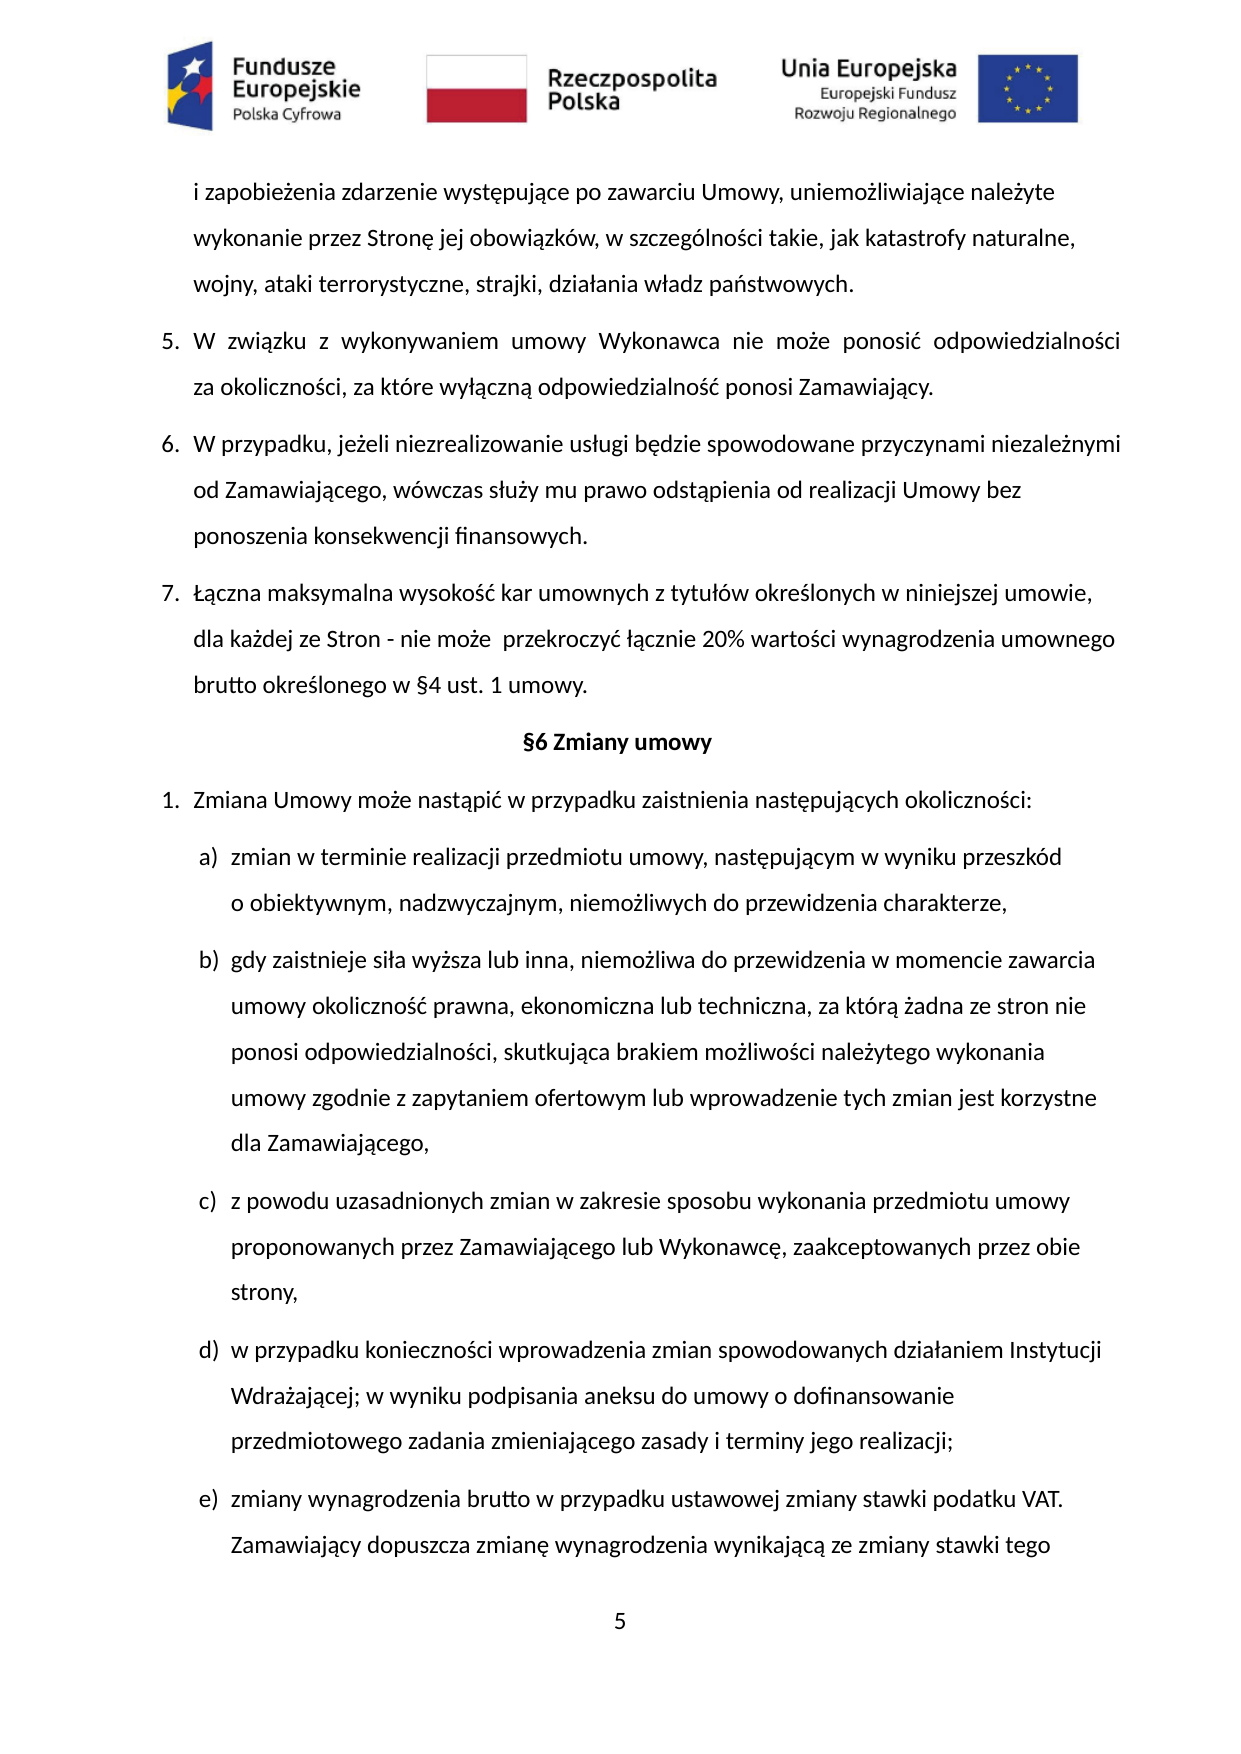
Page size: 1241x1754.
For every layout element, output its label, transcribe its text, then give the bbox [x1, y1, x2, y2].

list z powodu uzasadnionych zmian w zakresie sposobu wykonania przedmiotu umowy proponowanych przez Zamawiającego lub Wykonawcę, zaakceptowanych przez obie strony, [193, 1185, 1122, 1307]
picture [119, 5, 1124, 176]
list w przypadku konieczności wprowadzenia zmian spowodowanych działaniem Instytucji Wdrażającej; w wyniku podpisania aneksu do umowy o dofinansowanie przedmiotowego zadania zmieniającego zasady i terminy jego realizacji; [193, 1334, 1122, 1456]
list Łączna maksymalna wysokość kar umownych z tytułów określonych w niniejszej umowie, dla każdej ze Stron - nie może przekroczyć łącznie 20% wartości wynagrodzenia umownego brutto określonego w §4 ust. 1 umowy. [156, 577, 1122, 699]
text §6 Zmiany umowy [118, 726, 1122, 757]
list W związku z wykonywaniem umowy Wykonawca nie może ponosić odpowiedzialności za okoliczności, za które wyłączną odpowiedzialność ponosi Zamawiający. [156, 325, 1122, 402]
list gdy zaistnieje siła wyższa lub inna, niemożliwa do przewidzenia w momencie zawarcia umowy okoliczność prawna, ekonomiczna lub techniczna, za którą żadna ze stron nie ponosi odpowiedzialności, skutkująca brakiem możliwości należytego wykonania umowy zgodnie z zapytaniem ofertowym lub wprowadzenie tych zmian jest korzystne dla Zamawiającego, [193, 945, 1122, 1158]
list W przypadku, jeżeli niezrealizowanie usługi będzie spowodowane przyczynami niezależnymi od Zamawiającego, wówczas służy mu prawo odstąpienia od realizacji Umowy bez ponoszenia konsekwencji finansowych. [156, 428, 1122, 551]
list zmian w terminie realizacji przedmiotu umowy, następującym w wyniku przeszkód o obiektywnym, nadzwyczajnym, niemożliwych do przewidzenia charakterze, [193, 841, 1122, 918]
list Zmiana Umowy może nastąpić w przypadku zaistnienia następujących okoliczności: [156, 784, 1122, 814]
list zmiany wynagrodzenia brutto w przypadku ustawowej zmiany stawki podatku VAT. Zamawiający dopuszcza zmianę wynagrodzenia wynikającą ze zmiany stawki tego [193, 1483, 1122, 1559]
list i zapobieżenia zdarzenie występujące po zawarciu Umowy, uniemożliwiające należyte wykonanie przez Stronę jej obowiązków, w szczególności takie, jak katastrofy naturalne, wojny, ataki terrorystyczne, strajki, działania władz państwowych. [156, 176, 1122, 298]
